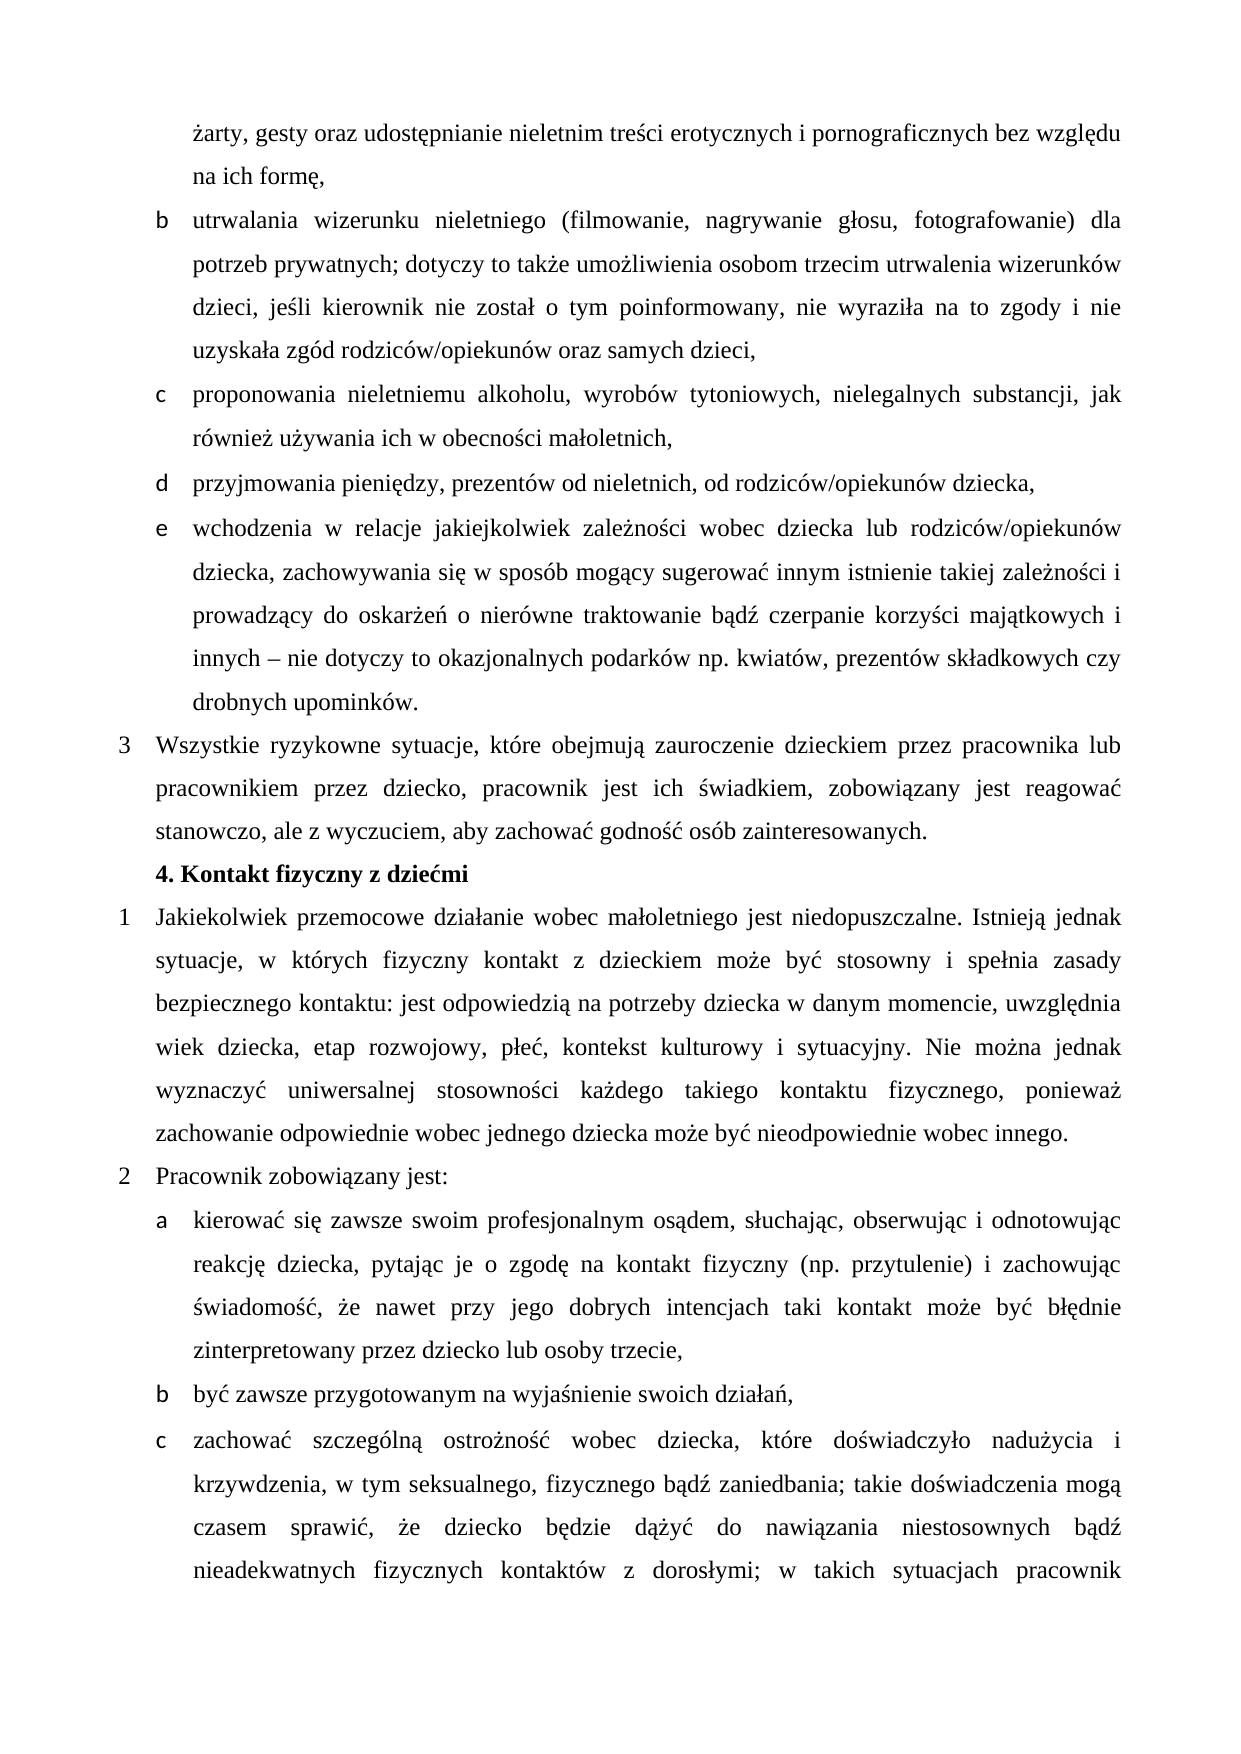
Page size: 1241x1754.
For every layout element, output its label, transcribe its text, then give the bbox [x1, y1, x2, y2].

list Pracownik zobowiązany jest: [118, 1161, 1122, 1190]
list kierować się zawsze swoim profesjonalnym osądem, słuchając, obserwując i odnotowując reakcję dziecka, pytając je o zgodę na kontakt fizyczny (np. przytulenie) i zachowując świadomość, że nawet przy jego dobrych intencjach taki kontakt może być błędnie zinterpretowany przez dziecko lub osoby trzecie, [156, 1204, 1122, 1364]
list Jakiekolwiek przemocowe działanie wobec małoletniego jest niedopuszczalne. Istnieją jednak sytuacje, w których fizyczny kontakt z dzieckiem może być stosowny i spełnia zasady bezpiecznego kontaktu: jest odpowiedzią na potrzeby dziecka w danym momencie, uwzględnia wiek dziecka, etap rozwojowy, płeć, kontekst kulturowy i sytuacyjny. Nie można jednak wyznaczyć uniwersalnej stosowności każdego takiego kontaktu fizycznego, ponieważ zachowanie odpowiednie wobec jednego dziecka może być nieodpowiednie wobec innego. [118, 902, 1122, 1147]
list zachować szczególną ostrożność wobec dziecka, które doświadczyło nadużycia i krzywdzenia, w tym seksualnego, fizycznego bądź zaniedbania; takie doświadczenia mogą czasem sprawić, że dziecko będzie dążyć do nawiązania niestosownych bądź nieadekwatnych fizycznych kontaktów z dorosłymi; w takich sytuacjach pracownik [156, 1424, 1122, 1584]
list proponowania nieletniemu alkoholu, wyrobów tytoniowych, nielegalnych substancji, jak również używania ich w obecności małoletnich, [155, 379, 1122, 452]
list Wszystkie ryzykowne sytuacje, które obejmują zauroczenie dzieckiem przez pracownika lub pracownikiem przez dziecko, pracownik jest ich świadkiem, zobowiązany jest reagować stanowczo, ale z wyczuciem, aby zachować godność osób zainteresowanych. [118, 730, 1122, 845]
list wchodzenia w relacje jakiejkolwiek zależności wobec dziecka lub rodziców/opiekunów dziecka, zachowywania się w sposób mogący sugerować innym istnienie takiej zależności i prowadzący do oskarżeń o nierówne traktowanie bądź czerpanie korzyści majątkowych i innych – nie dotyczy to okazjonalnych podarków np. kwiatów, prezentów składkowych czy drobnych upominków. [155, 512, 1122, 715]
list 4. Kontakt fizyczny z dziećmi [155, 859, 1122, 888]
list żarty, gesty oraz udostępnianie nieletnim treści erotycznych i pornograficznych bez względu na ich formę, [155, 118, 1122, 190]
list być zawsze przygotowanym na wyjaśnienie swoich działań, [156, 1378, 1122, 1409]
list przyjmowania pieniędzy, prezentów od nieletnich, od rodziców/opiekunów dziecka, [155, 467, 1122, 497]
list utrwalania wizerunku nieletniego (filmowanie, nagrywanie głosu, fotografowanie) dla potrzeb prywatnych; dotyczy to także umożliwienia osobom trzecim utrwalenia wizerunków dzieci, jeśli kierownik nie został o tym poinformowany, nie wyraziła na to zgody i nie uzyskała zgód rodziców/opiekunów oraz samych dzieci, [155, 204, 1122, 364]
